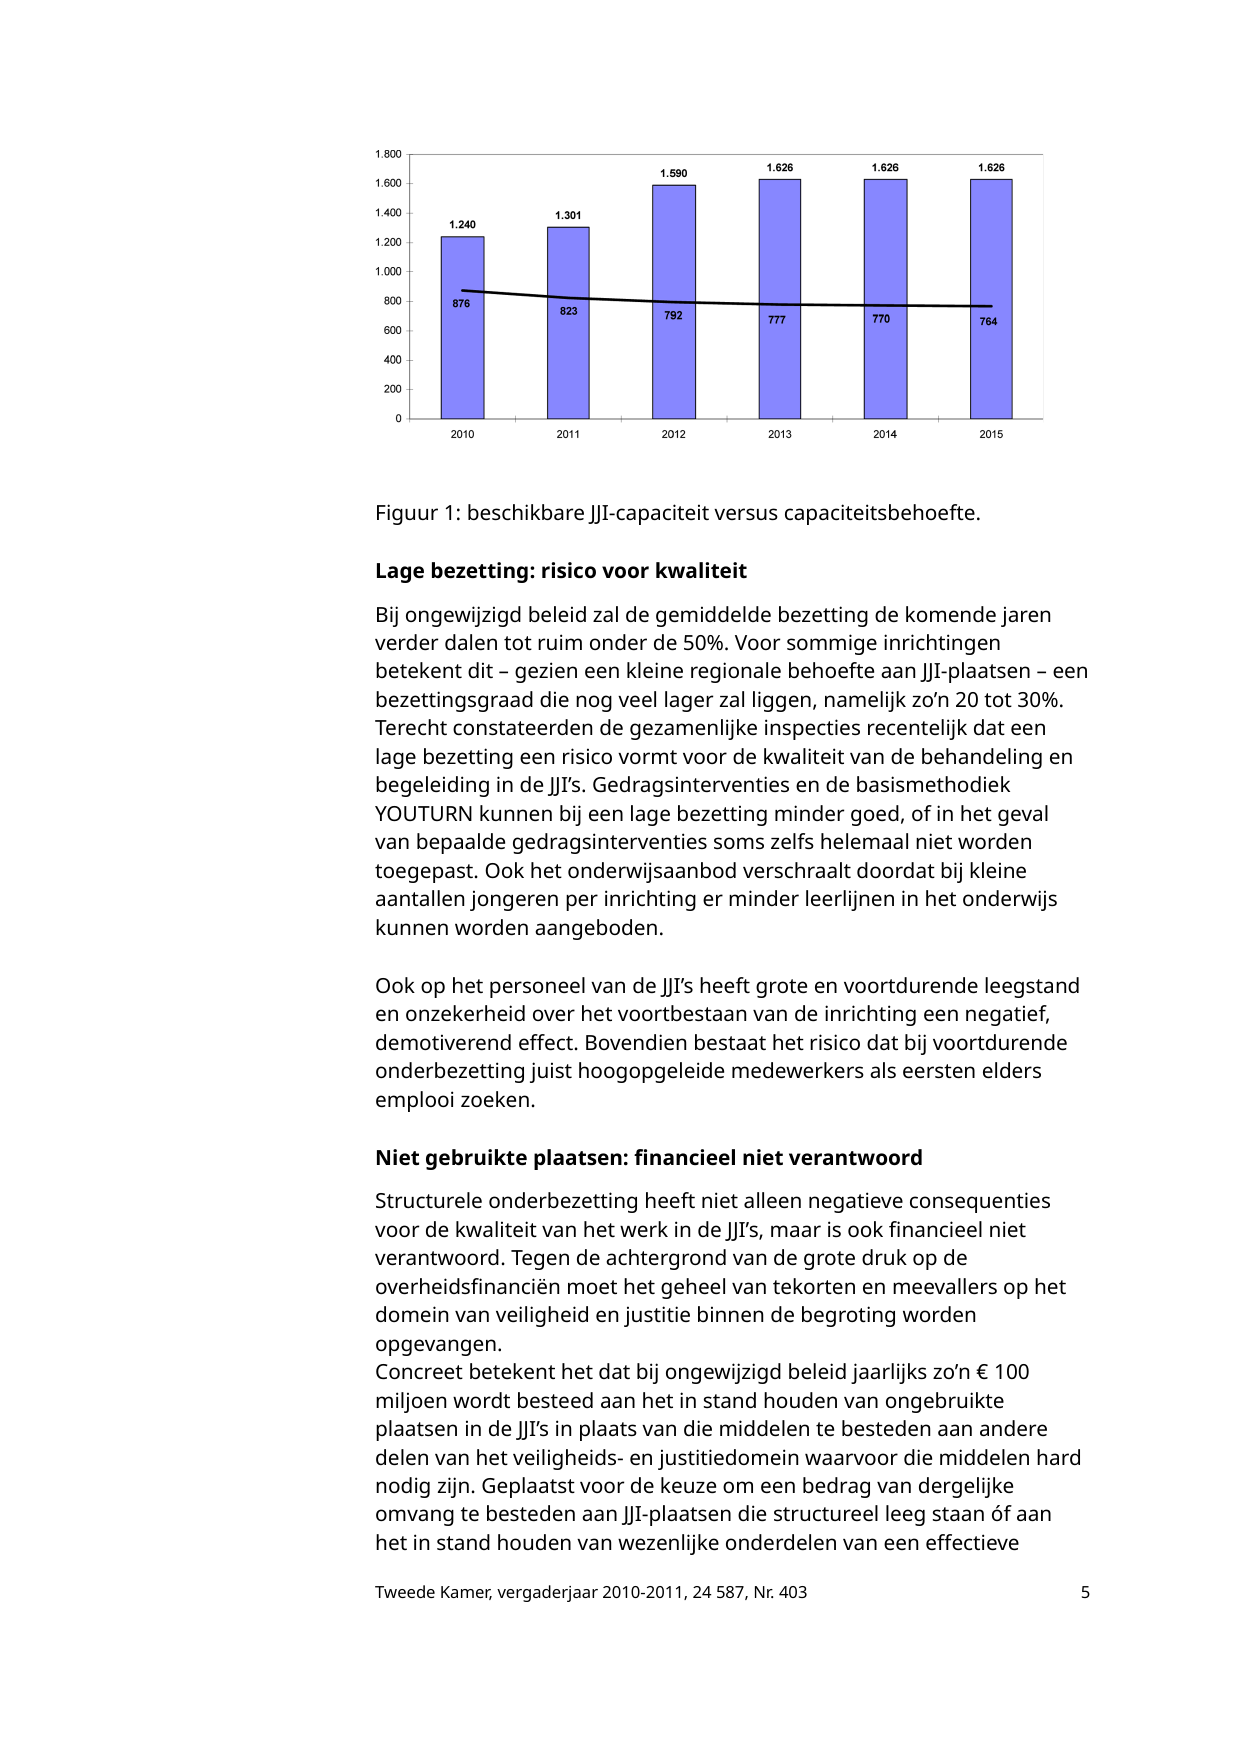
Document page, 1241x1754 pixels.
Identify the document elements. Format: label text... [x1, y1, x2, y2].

text Lage bezetting: risico voor kwaliteit [375, 814, 1090, 842]
text Structurele onderbezetting heeft niet alleen negatieve consequenties voor de kwaliteit van het werk in de JJI’s, maar is ook financieel niet verantwoord. Tegen de achtergrond van de grote druk op de overheidsfinanciën moet het geheel van tekorten en meevallers op het domein van veiligheid en justitie binnen de begroting worden opgevangen. [375, 1444, 1090, 1558]
text Niet gebruikte plaatsen: financieel niet verantwoord [375, 1401, 1090, 1429]
picture [375, 407, 1044, 697]
text Ook op het personeel van de JJI’s heeft grote en voortdurende leegstand en onzekerheid over het voortbestaan van de inrichting een negatief, demotiverend effect. Bovendien bestaat het risico dat bij voortdurende onderbezetting juist hoogopgeleide medewerkers als eersten elders emplooi zoeken. [375, 1228, 1090, 1371]
text Daarnaast neemt ook de beschikbare capaciteit de komende jaren toe. Twee locaties – »t Anker en Overberg, in totaal 151 plaatsen – zijn sinds 1 januari 2010 in gebruik als voorziening voor gesloten jeugdzorg maar komen in januari 2012 terug naar de sector JJI. Bovendien wordt medio 2011 de uitbreiding van JJI Teylingereind (144 plaatsen) opgeleverd. Het stopzetten van deze uitbreiding was niet meer mogelijk op het moment dat de leegstand zich aandiende en duidelijk werd dat de capaciteitsbehoefte zo sterk zou teruglopen. [375, 150, 1090, 377]
text Bij ongewijzigd beleid zal de gemiddelde bezetting de komende jaren verder dalen tot ruim onder de 50%. Voor sommige inrichtingen betekent dit – gezien een kleine regionale behoefte aan JJI-plaatsen – een bezettingsgraad die nog veel lager zal liggen, namelijk zo’n 20 tot 30%. Terecht constateerden de gezamenlijke inspecties recentelijk dat een lage bezetting een risico vormt voor de kwaliteit van de behandeling en begeleiding in de JJI’s. Gedragsinterventies en de basismethodiek YOUTURN kunnen bij een lage bezetting minder goed, of in het geval van bepaalde gedragsinterventies soms zelfs helemaal niet worden toegepast. Ook het onderwijsaanbod verschraalt doordat bij kleine aantallen jongeren per inrichting er minder leerlijnen in het onderwijs kunnen worden aangeboden. [375, 857, 1090, 1198]
text Figuur 1: beschikbare JJI-capaciteit versus capaciteitsbehoefte. [375, 755, 1090, 784]
